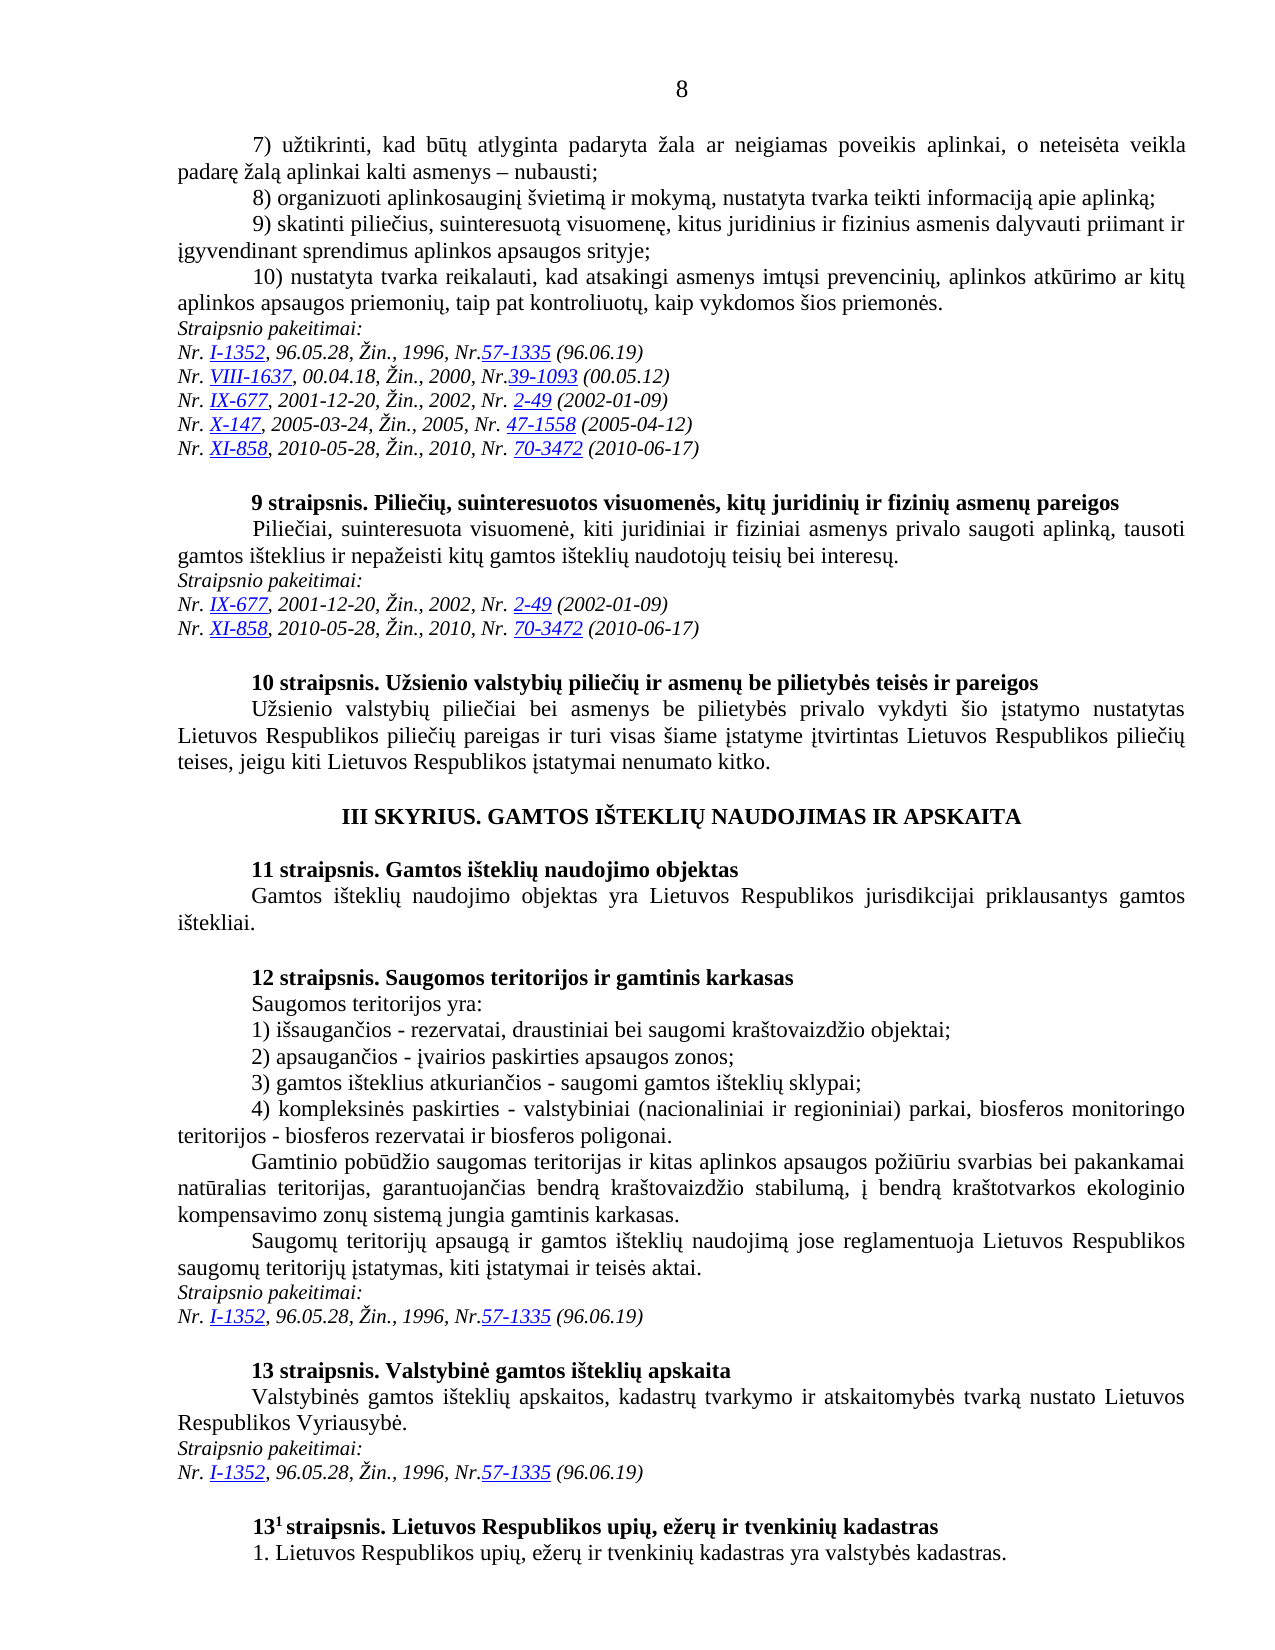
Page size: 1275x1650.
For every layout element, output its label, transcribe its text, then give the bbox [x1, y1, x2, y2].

text 10) nustatyta tvarka reikalauti, kad atsakingi asmenys imtųsi prevencinių, aplinkos atkūrimo ar kitų aplinkos apsaugos priemonių, taip pat kontroliuotų, kaip vykdomos šios priemonės. [177, 263, 1186, 316]
text Nr. VIII-1637, 00.04.18, Žin., 2000, Nr.39-1093 (00.05.12) [177, 364, 1186, 388]
text Saugomos teritorijos yra: [177, 990, 1186, 1016]
text 2) apsaugančios - įvairios paskirties apsaugos zonos; [177, 1043, 1186, 1069]
text Gamtinio pobūdžio saugomas teritorijas ir kitas aplinkos apsaugos požiūriu svarbias bei pakankamai natūralias teritorijas, garantuojančias bendrą kraštovaizdžio stabilumą, į bendrą kraštotvarkos ekologinio kompensavimo zonų sistemą jungia gamtinis karkasas. [177, 1148, 1186, 1227]
text 3) gamtos išteklius atkuriančios - saugomi gamtos išteklių sklypai; [177, 1069, 1186, 1095]
text Gamtos išteklių naudojimo objektas yra Lietuvos Respublikos jurisdikcijai priklausantys gamtos ištekliai. [177, 882, 1186, 935]
text Valstybinės gamtos išteklių apskaitos, kadastrų tvarkymo ir atskaitomybės tvarką nustato Lietuvos Respublikos Vyriausybė. [177, 1383, 1186, 1436]
text Nr. I-1352, 96.05.28, Žin., 1996, Nr.57-1335 (96.06.19) [177, 340, 1186, 364]
text 1. Lietuvos Respublikos upių, ežerų ir tvenkinių kadastras yra valstybės kadastras. [177, 1539, 1186, 1565]
text 13 straipsnis. Valstybinė gamtos išteklių apskaita [177, 1357, 1186, 1383]
text Nr. XI-858, 2010-05-28, Žin., 2010, Nr. 70-3472 (2010-06-17) [177, 616, 1186, 640]
text III SKYRIUS. GAMTOS IŠTEKLIŲ NAUDOJIMAS IR APSKAITA [177, 803, 1186, 829]
text Užsienio valstybių piliečiai bei asmenys be pilietybės privalo vykdyti šio įstatymo nustatytas Lietuvos Respublikos piliečių pareigas ir turi visas šiame įstatyme įtvirtintas Lietuvos Respublikos piliečių teises, jeigu kiti Lietuvos Respublikos įstatymai nenumato kitko. [177, 695, 1186, 774]
text Nr. X-147, 2005-03-24, Žin., 2005, Nr. 47-1558 (2005-04-12) [177, 412, 1186, 436]
text 9) skatinti piliečius, suinteresuotą visuomenę, kitus juridinius ir fizinius asmenis dalyvauti priimant ir įgyvendinant sprendimus aplinkos apsaugos srityje; [177, 210, 1186, 263]
text 10 straipsnis. Užsienio valstybių piliečių ir asmenų be pilietybės teisės ir pareigos [177, 669, 1186, 695]
text Straipsnio pakeitimai: [177, 1280, 1186, 1304]
text 1) išsaugančios - rezervatai, draustiniai bei saugomi kraštovaizdžio objektai; [177, 1016, 1186, 1043]
text 9 straipsnis. Piliečių, suinteresuotos visuomenės, kitų juridinių ir fizinių asmenų pareigos [251, 489, 1186, 515]
text 8) organizuoti aplinkosauginį švietimą ir mokymą, nustatyta tvarka teikti informaciją apie aplinką; [177, 184, 1186, 210]
text 11 straipsnis. Gamtos išteklių naudojimo objektas [177, 856, 1186, 882]
text Straipsnio pakeitimai: [177, 1436, 1186, 1460]
text Nr. I-1352, 96.05.28, Žin., 1996, Nr.57-1335 (96.06.19) [177, 1460, 1186, 1484]
text 131 straipsnis. Lietuvos Respublikos upių, ežerų ir tvenkinių kadastras [177, 1513, 1186, 1539]
text Nr. XI-858, 2010-05-28, Žin., 2010, Nr. 70-3472 (2010-06-17) [177, 436, 1186, 460]
text 12 straipsnis. Saugomos teritorijos ir gamtinis karkasas [177, 964, 1186, 990]
text Nr. IX-677, 2001-12-20, Žin., 2002, Nr. 2-49 (2002-01-09) [177, 592, 1186, 616]
text Straipsnio pakeitimai: [177, 568, 1186, 592]
text Straipsnio pakeitimai: [177, 316, 1186, 340]
text 7) užtikrinti, kad būtų atlyginta padaryta žala ar neigiamas poveikis aplinkai, o neteisėta veikla padarę žalą aplinkai kalti asmenys – nubausti; [177, 131, 1186, 184]
text 4) kompleksinės paskirties - valstybiniai (nacionaliniai ir regioniniai) parkai, biosferos monitoringo teritorijos - biosferos rezervatai ir biosferos poligonai. [177, 1095, 1186, 1148]
text Nr. I-1352, 96.05.28, Žin., 1996, Nr.57-1335 (96.06.19) [177, 1304, 1186, 1328]
text Piliečiai, suinteresuota visuomenė, kiti juridiniai ir fiziniai asmenys privalo saugoti aplinką, tausoti gamtos išteklius ir nepažeisti kitų gamtos išteklių naudotojų teisių bei interesų. [177, 515, 1186, 568]
text Nr. IX-677, 2001-12-20, Žin., 2002, Nr. 2-49 (2002-01-09) [177, 388, 1186, 412]
text Saugomų teritorijų apsaugą ir gamtos išteklių naudojimą jose reglamentuoja Lietuvos Respublikos saugomų teritorijų įstatymas, kiti įstatymai ir teisės aktai. [177, 1227, 1186, 1280]
